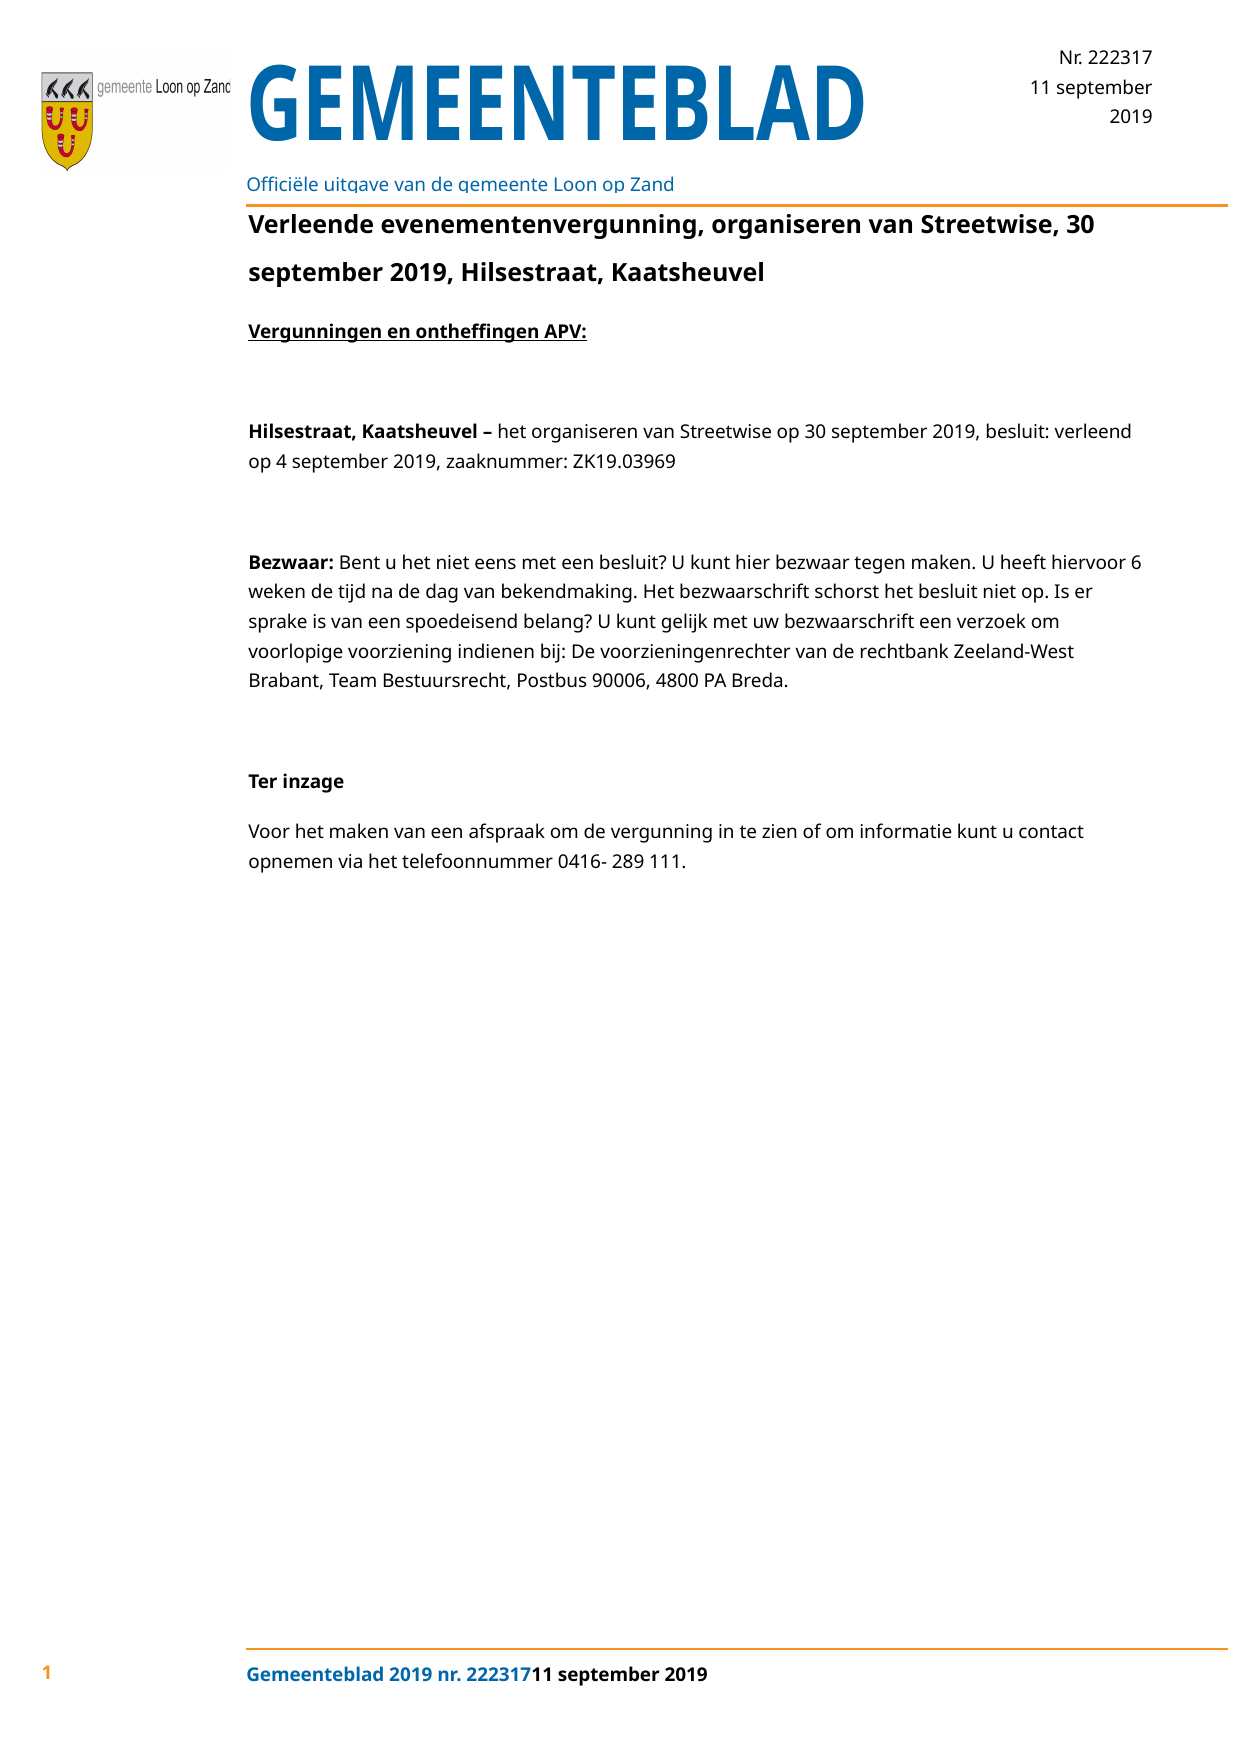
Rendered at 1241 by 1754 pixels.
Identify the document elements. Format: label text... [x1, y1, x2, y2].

text Voor het maken van een afspraak om de vergunning in te zien of om informatie kunt u contact opnemen via het telefoonnummer 0416- 289 111. [248, 819, 1152, 874]
text Ter inzage [248, 768, 1152, 794]
text Verleende evenementenvergunning, organiseren van Streetwise, 30 september 2019, Hilsestraat, Kaatsheuvel [248, 207, 1152, 288]
picture [41, 47, 231, 172]
text Bezwaar: Bent u het niet eens met een besluit? U kunt hier bezwaar tegen maken. U heeft hiervoor 6 weken de tijd na de dag van bekendmaking. Het bezwaarschrift schorst het besluit niet op. Is er sprake is van een spoedeisend belang? U kunt gelijk met uw bezwaarschrift een verzoek om voorlopige voorziening indienen bij: De voorzieningenrechter van de rechtbank Zeeland-West Brabant, Team Bestuursrecht, Postbus 90006, 4800 PA Breda. [248, 549, 1152, 693]
text Hilsestraat, Kaatsheuvel – het organiseren van Streetwise op 30 september 2019, besluit: verleend op 4 september 2019, zaaknummer: ZK19.03969 [248, 419, 1152, 474]
text Vergunningen en ontheffingen APV: [248, 318, 1152, 344]
